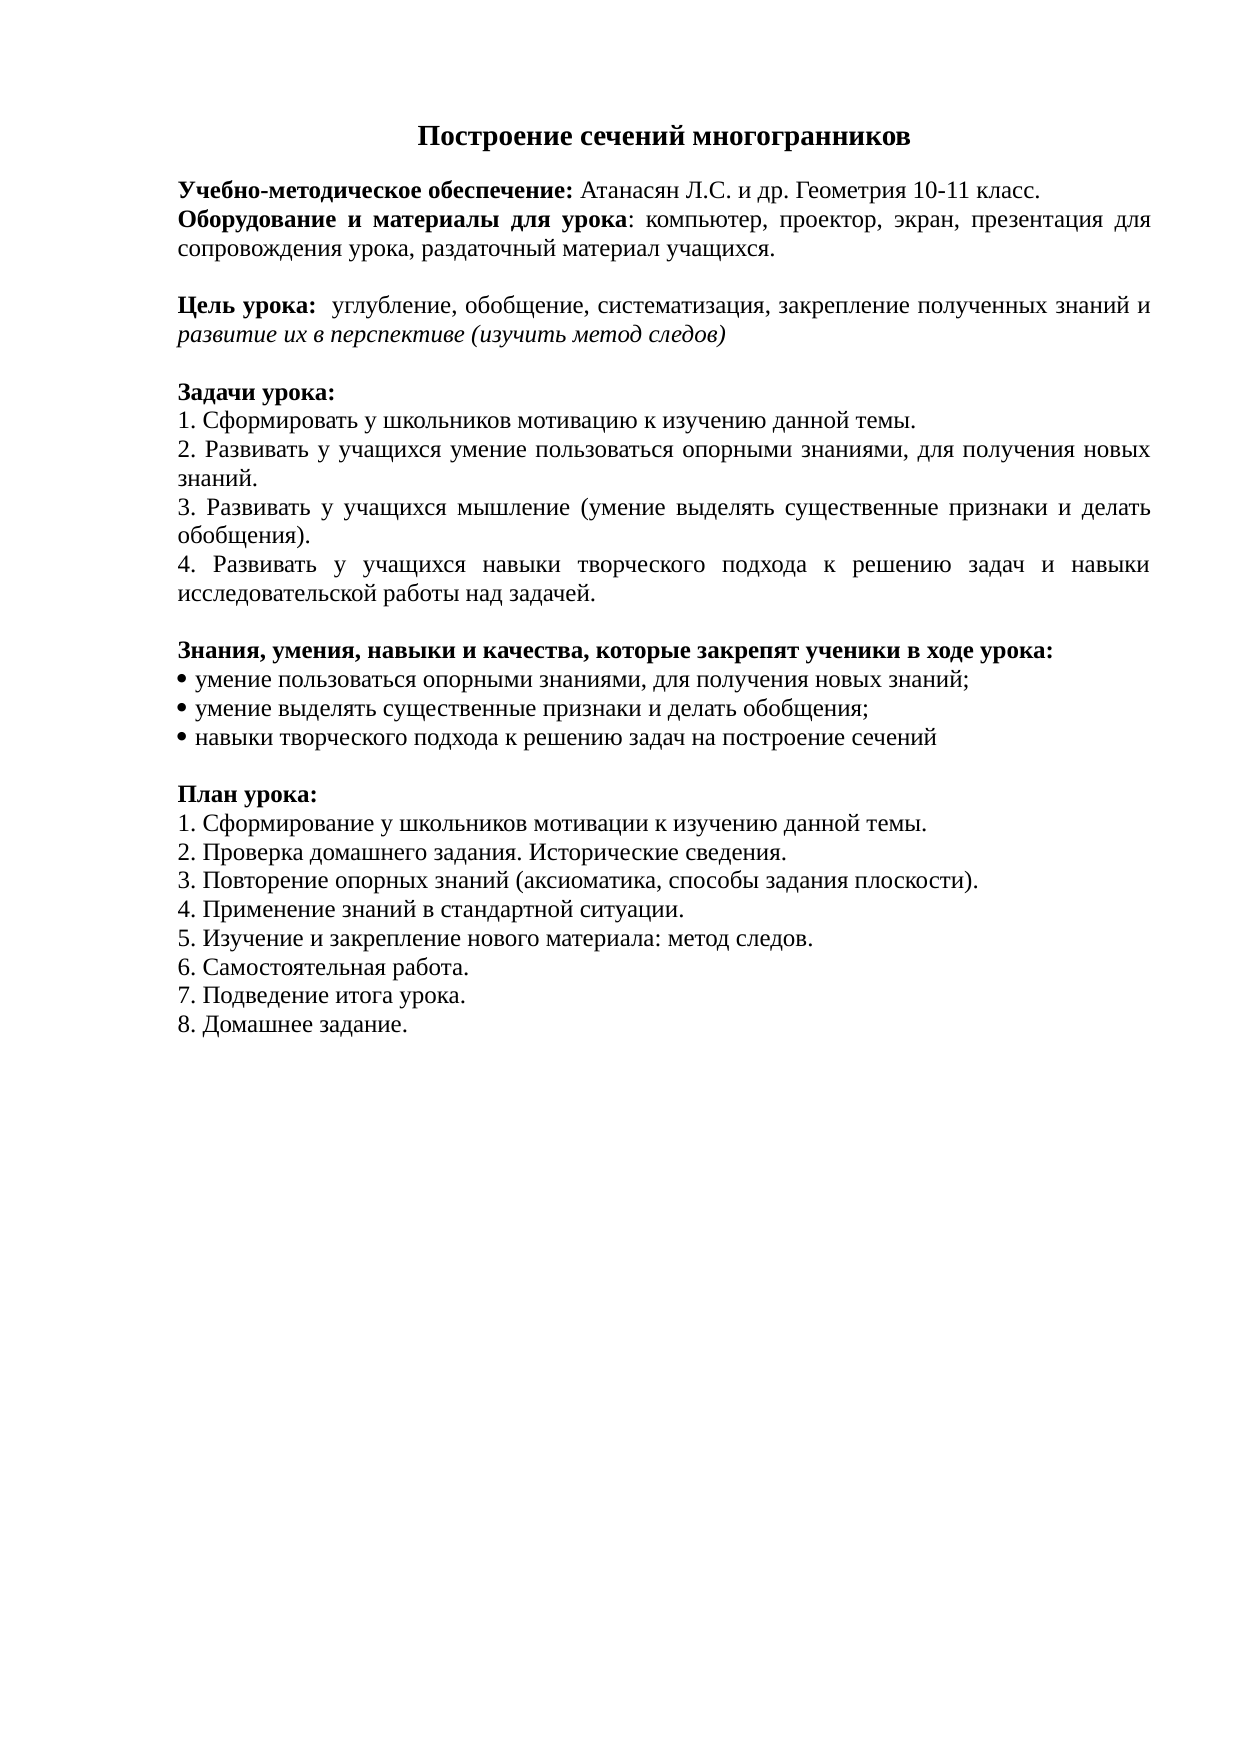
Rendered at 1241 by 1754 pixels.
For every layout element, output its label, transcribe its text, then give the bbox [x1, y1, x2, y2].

text 5. Изучение и закрепление нового материала: метод следов. [177, 923, 1152, 952]
text 4. Развивать у учащихся навыки творческого подхода к решению задач и навыки исследовательской работы над задачей. [177, 549, 1152, 607]
list умение выделять существенные признаки и делать обобщения; [177, 693, 1152, 722]
text 3. Развивать у учащихся мышление (умение выделять существенные признаки и делать обобщения). [177, 492, 1152, 549]
text 1. Сформировать у школьников мотивацию к изучению данной темы. [177, 406, 1152, 434]
list умение пользоваться опорными знаниями, для получения новых знаний; [177, 664, 1152, 693]
text 7. Подведение итога урока. [177, 981, 1152, 1009]
text 3. Повторение опорных знаний (аксиоматика, способы задания плоскости). [177, 866, 1152, 894]
text 8. Домашнее задание. [177, 1009, 1152, 1038]
text План урока: [177, 779, 1152, 808]
text Задачи урока: [177, 377, 1152, 406]
text 2. Развивать у учащихся умение пользоваться опорными знаниями, для получения новых знаний. [177, 434, 1152, 492]
text 4. Применение знаний в стандартной ситуации. [177, 894, 1152, 923]
text 2. Проверка домашнего задания. Исторические сведения. [177, 837, 1152, 866]
text Учебно-методическое обеспечение: Атанасян Л.С. и др. Геометрия 10-11 класс. [177, 176, 1152, 204]
text Построение сечений многогранников [177, 118, 1152, 152]
text Знания, умения, навыки и качества, которые закрепят ученики в ходе урока: [177, 636, 1152, 664]
text 6. Самостоятельная работа. [177, 952, 1152, 981]
text 1. Сформирование у школьников мотивации к изучению данной темы. [177, 808, 1152, 837]
list навыки творческого подхода к решению задач на построение сечений [177, 722, 1152, 751]
text Оборудование и материалы для урока: компьютер, проектор, экран, презентация для сопровождения урока, раздаточный материал учащихся. [177, 204, 1152, 262]
text Цель урока: углубление, обобщение, систематизация, закрепление полученных знаний и развитие их в перспективе (изучить метод следов) [177, 291, 1152, 348]
